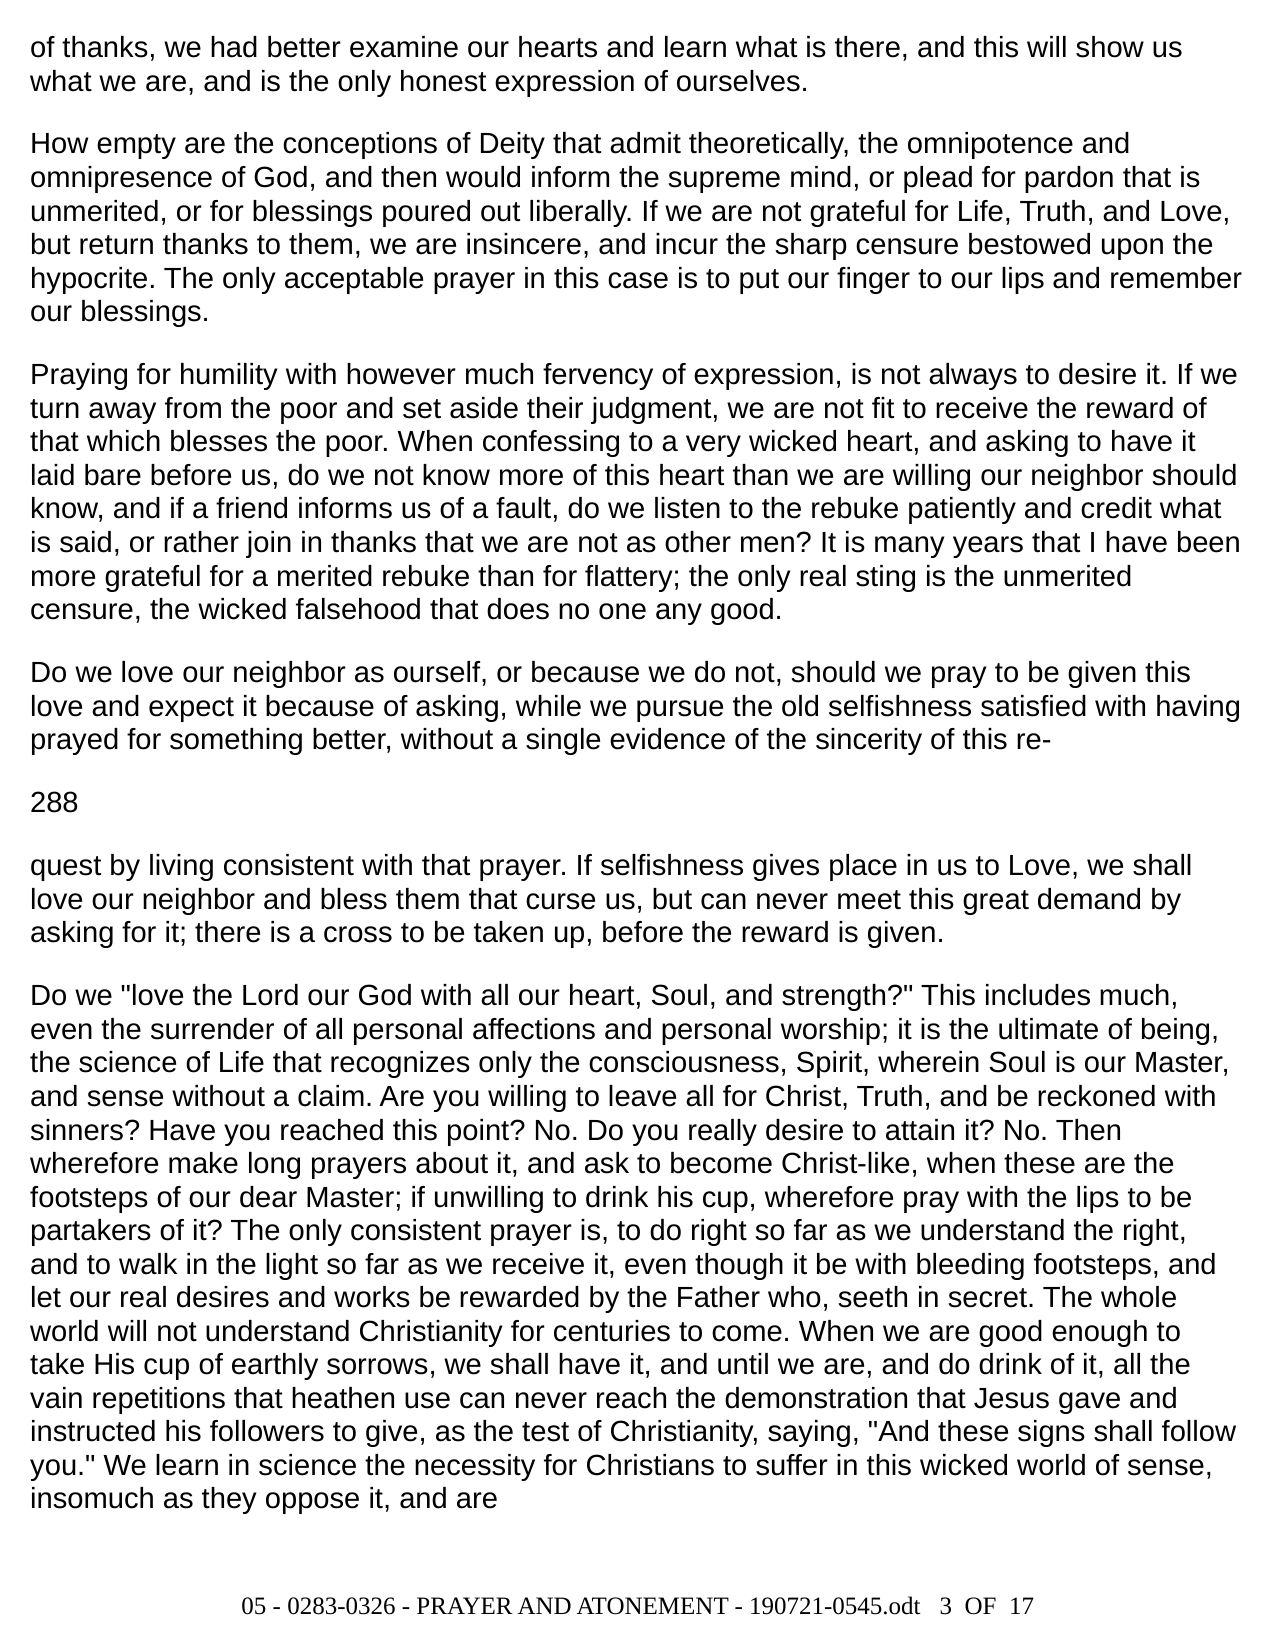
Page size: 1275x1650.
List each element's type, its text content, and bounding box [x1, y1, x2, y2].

text How empty are the conceptions of Deity that admit theoretically, the omnipotence and omnipresence of God, and then would inform the supreme mind, or plead for pardon that is unmerited, or for blessings poured out liberally. If we are not grateful for Life, Truth, and Love, but return thanks to them, we are insincere, and incur the sharp censure bestowed upon the hypocrite. The only acceptable prayer in this case is to put our finger to our lips and remember our blessings. [30, 127, 1245, 328]
text 288 [30, 785, 1245, 819]
text Do we "love the Lord our God with all our heart, Soul, and strength?" This includes much, even the surrender of all personal affections and personal worship; it is the ultimate of being, the science of Life that recognizes only the consciousness, Spirit, wherein Soul is our Master, and sense without a claim. Are you willing to leave all for Christ, Truth, and be reckoned with sinners? Have you reached this point? No. Do you really desire to attain it? No. Then wherefore make long prayers about it, and ask to become Christ-like, when these are the footsteps of our dear Master; if unwilling to drink his cup, wherefore pray with the lips to be partakers of it? The only consistent prayer is, to do right so far as we understand the right, and to walk in the light so far as we receive it, even though it be with bleeding footsteps, and let our real desires and works be rewarded by the Father who, seeth in secret. The whole world will not understand Christianity for centuries to come. When we are good enough to take His cup of earthly sorrows, we shall have it, and until we are, and do drink of it, all the vain repetitions that heathen use can never reach the demonstration that Jesus gave and instructed his followers to give, as the test of Christianity, saying, "And these signs shall follow you." We learn in science the necessity for Christians to suffer in this wicked world of sense, insomuch as they oppose it, and are [30, 978, 1245, 1515]
text Praying for humility with however much fervency of expression, is not always to desire it. If we turn away from the poor and set aside their judgment, we are not fit to receive the reward of that which blesses the poor. When confessing to a very wicked heart, and asking to have it laid bare before us, do we not know more of this heart than we are willing our neighbor should know, and if a friend informs us of a fault, do we listen to the rebuke patiently and credit what is said, or rather join in thanks that we are not as other men? It is many years that I have been more grateful for a merited rebuke than for flattery; the only real sting is the unmerited censure, the wicked falsehood that does no one any good. [30, 357, 1245, 626]
text Do we love our neighbor as ourself, or because we do not, should we pray to be given this love and expect it because of asking, while we pursue the old selfishness satisfied with having prayed for something better, without a single evidence of the sincerity of this re- [30, 655, 1245, 756]
text quest by living consistent with that prayer. If selfishness gives place in us to Love, we shall love our neighbor and bless them that curse us, but can never meet this great demand by asking for it; there is a cross to be taken up, before the reward is given. [30, 848, 1245, 949]
text of thanks, we had better examine our hearts and learn what is there, and this will show us what we are, and is the only honest expression of ourselves. [30, 30, 1245, 97]
